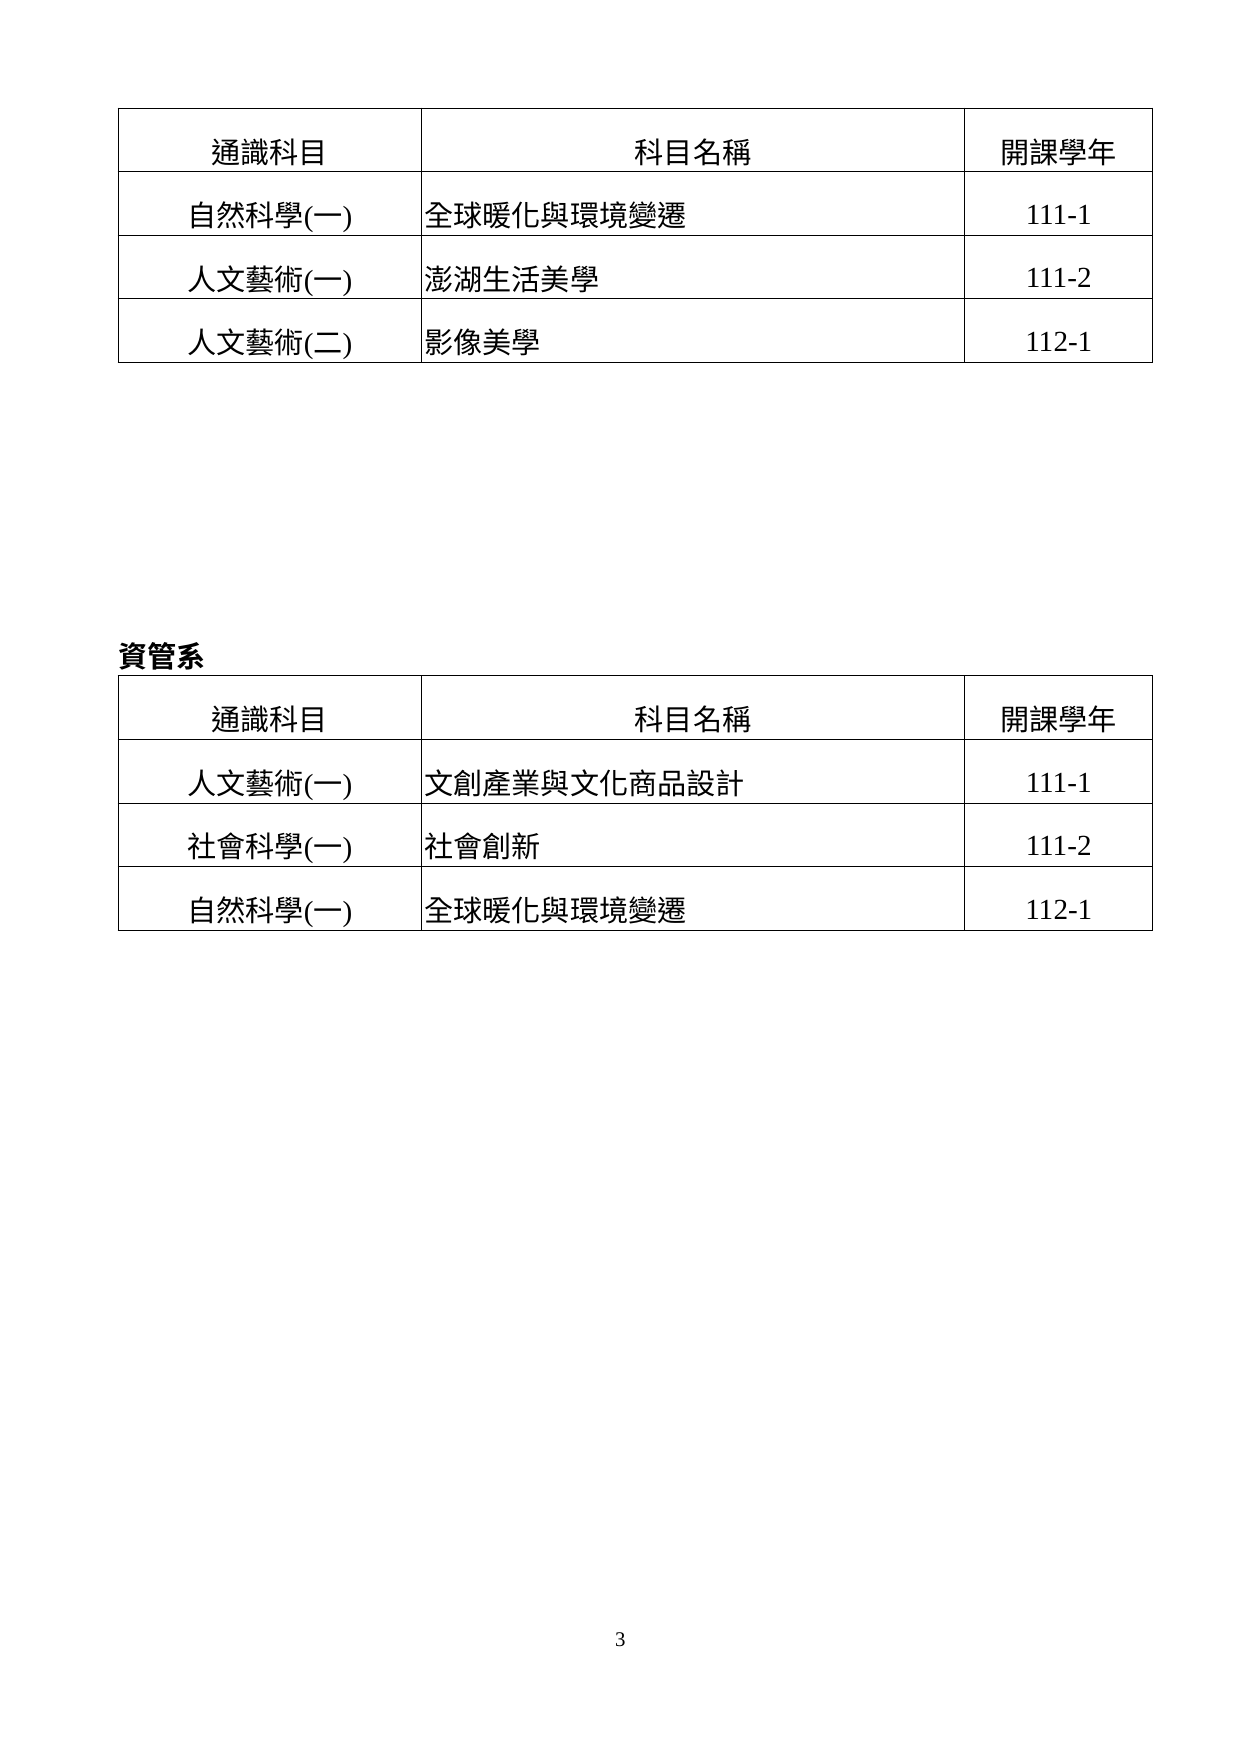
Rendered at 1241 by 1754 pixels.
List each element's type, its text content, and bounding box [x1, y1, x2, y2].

table_cell 111-1 [965, 172, 1152, 235]
table_cell 全球暖化與環境變遷 [422, 172, 964, 235]
table_header 開課學年 [965, 676, 1152, 739]
table_cell 澎湖生活美學 [422, 236, 964, 298]
table_header 通識科目 [119, 109, 421, 171]
table_header 科目名稱 [422, 676, 964, 739]
table_cell 人文藝術(二) [119, 299, 421, 362]
table_cell 111-1 [965, 740, 1152, 802]
table_cell 全球暖化與環境變遷 [422, 867, 964, 929]
table_cell 文創產業與文化商品設計 [422, 740, 964, 802]
table_cell 社會科學(一) [119, 804, 421, 866]
table_header 開課學年 [965, 109, 1152, 171]
text 資管系 [118, 613, 1122, 675]
table_cell 社會創新 [422, 804, 964, 866]
table_cell 112-1 [965, 867, 1152, 929]
table_cell 自然科學(一) [119, 172, 421, 235]
table_cell 人文藝術(一) [119, 236, 421, 298]
table_cell 111-2 [965, 804, 1152, 866]
table_cell 人文藝術(一) [119, 740, 421, 802]
table_cell 112-1 [965, 299, 1152, 362]
table_cell 影像美學 [422, 299, 964, 362]
table_header 通識科目 [119, 676, 421, 739]
table_cell 自然科學(一) [119, 867, 421, 929]
table_header 科目名稱 [422, 109, 964, 171]
table_cell 111-2 [965, 236, 1152, 298]
